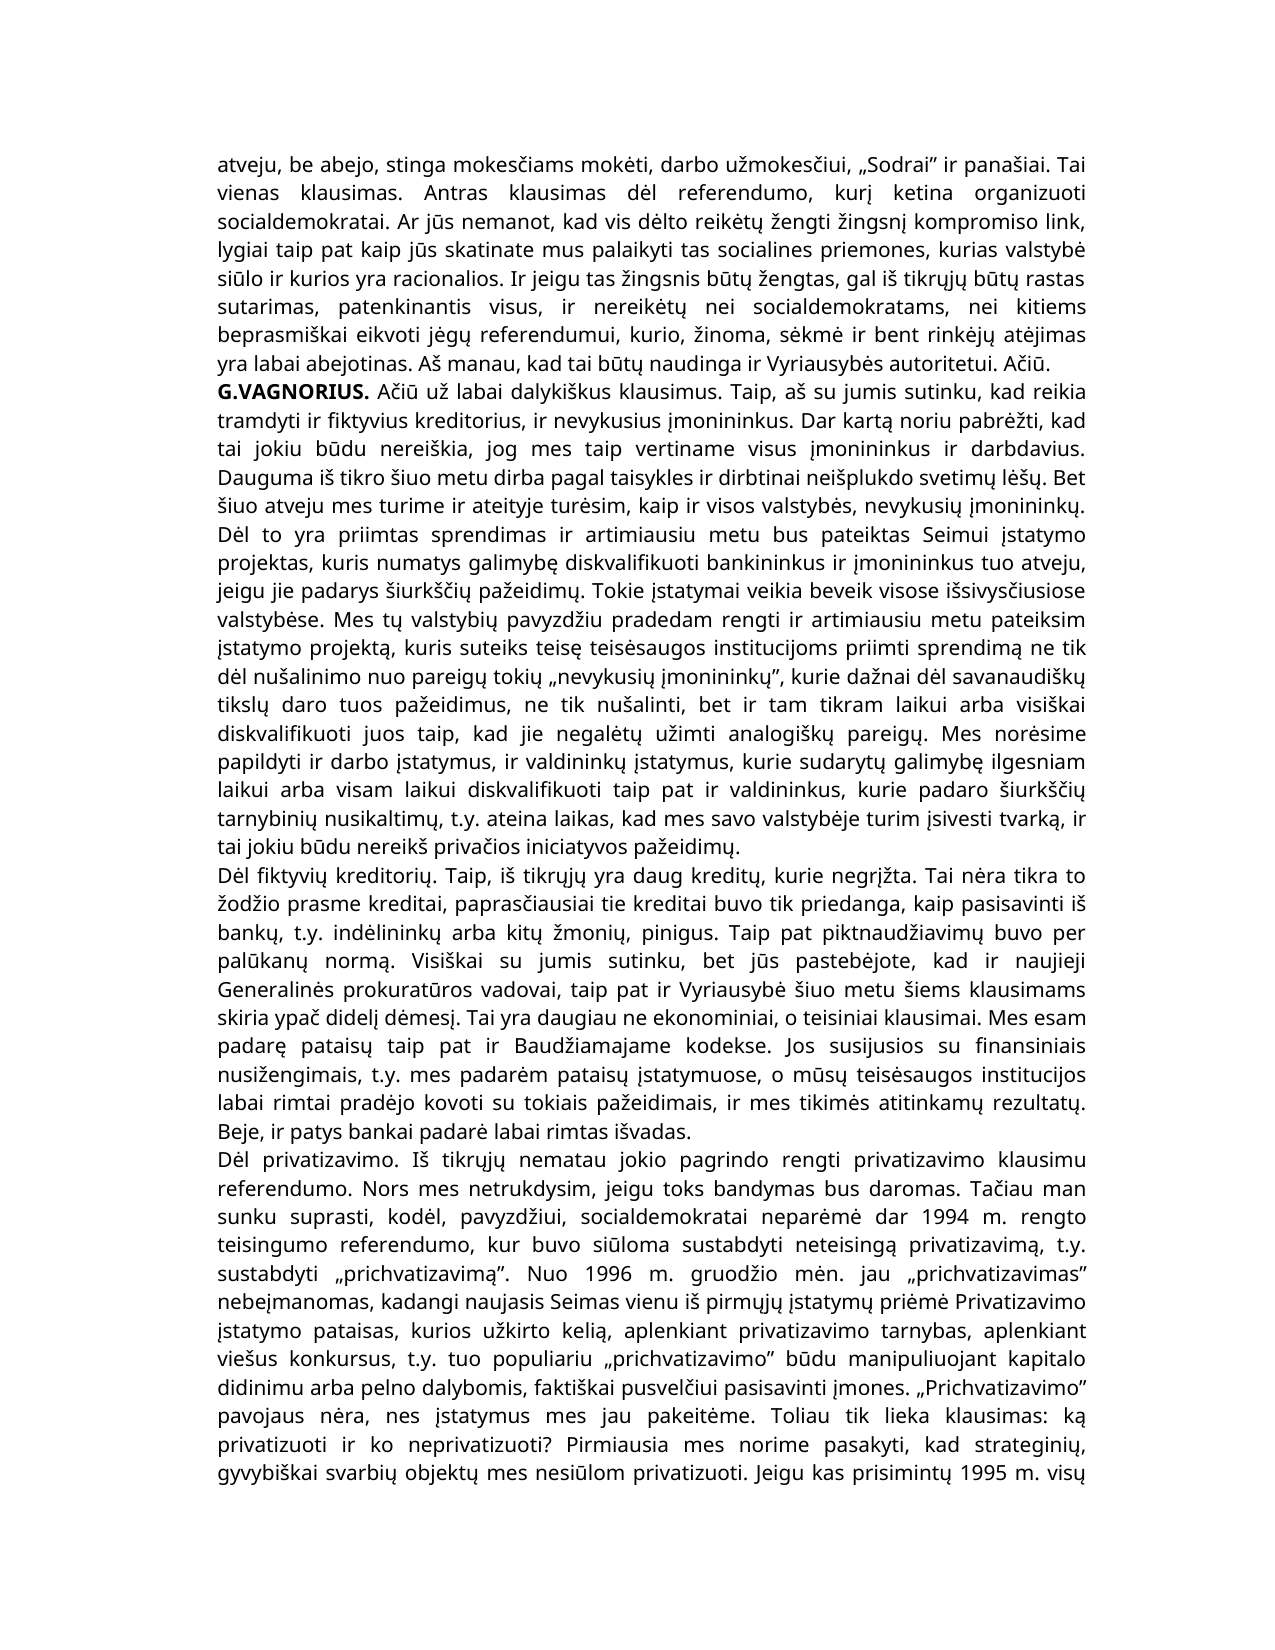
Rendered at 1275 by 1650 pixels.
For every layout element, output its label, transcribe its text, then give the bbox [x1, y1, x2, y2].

text atveju, be abejo, stinga mokesčiams mokėti, darbo užmokesčiui, „Sodrai” ir panašiai. Tai vienas klausimas. Antras klausimas dėl referendumo, kurį ketina organizuoti socialdemokratai. Ar jūs nemanot, kad vis dėlto reikėtų žengti žingsnį kompromiso link, lygiai taip pat kaip jūs skatinate mus palaikyti tas socialines priemones, kurias valstybė siūlo ir kurios yra racionalios. Ir jeigu tas žingsnis būtų žengtas, gal iš tikrųjų būtų rastas sutarimas, patenkinantis visus, ir nereikėtų nei socialdemokratams, nei kitiems beprasmiškai eikvoti jėgų referendumui, kurio, žinoma, sėkmė ir bent rinkėjų atėjimas yra labai abejotinas. Aš manau, kad tai būtų naudinga ir Vyriausybės autoritetui. Ačiū. [217, 150, 1087, 377]
text G.VAGNORIUS. Ačiū už labai dalykiškus klausimus. Taip, aš su jumis sutinku, kad reikia tramdyti ir fiktyvius kreditorius, ir nevykusius įmonininkus. Dar kartą noriu pabrėžti, kad tai jokiu būdu nereiškia, jog mes taip vertiname visus įmonininkus ir darbdavius. Dauguma iš tikro šiuo metu dirba pagal taisykles ir dirbtinai neišplukdo svetimų lėšų. Bet šiuo atveju mes turime ir ateityje turėsim, kaip ir visos valstybės, nevykusių įmonininkų. Dėl to yra priimtas sprendimas ir artimiausiu metu bus pateiktas Seimui įstatymo projektas, kuris numatys galimybę diskvalifikuoti bankininkus ir įmonininkus tuo atveju, jeigu jie padarys šiurkščių pažeidimų. Tokie įstatymai veikia beveik visose išsivysčiusiose valstybėse. Mes tų valstybių pavyzdžiu pradedam rengti ir artimiausiu metu pateiksim įstatymo projektą, kuris suteiks teisę teisėsaugos institucijoms priimti sprendimą ne tik dėl nušalinimo nuo pareigų tokių „nevykusių įmonininkų”, kurie dažnai dėl savanaudiškų tikslų daro tuos pažeidimus, ne tik nušalinti, bet ir tam tikram laikui arba visiškai diskvalifikuoti juos taip, kad jie negalėtų užimti analogiškų pareigų. Mes norėsime papildyti ir darbo įstatymus, ir valdininkų įstatymus, kurie sudarytų galimybę ilgesniam laikui arba visam laikui diskvalifikuoti taip pat ir valdininkus, kurie padaro šiurkščių tarnybinių nusikaltimų, t.y. ateina laikas, kad mes savo valstybėje turim įsivesti tvarką, ir tai jokiu būdu nereikš privačios iniciatyvos pažeidimų. [217, 377, 1087, 861]
text Dėl privatizavimo. Iš tikrųjų nematau jokio pagrindo rengti privatizavimo klausimu referendumo. Nors mes netrukdysim, jeigu toks bandymas bus daromas. Tačiau man sunku suprasti, kodėl, pavyzdžiui, socialdemokratai neparėmė dar 1994 m. rengto teisingumo referendumo, kur buvo siūloma sustabdyti neteisingą privatizavimą, t.y. sustabdyti „prichvatizavimą”. Nuo 1996 m. gruodžio mėn. jau „prichvatizavimas” nebeįmanomas, kadangi naujasis Seimas vienu iš pirmųjų įstatymų priėmė Privatizavimo įstatymo pataisas, kurios užkirto kelią, aplenkiant privatizavimo tarnybas, aplenkiant viešus konkursus, t.y. tuo populiariu „prichvatizavimo” būdu manipuliuojant kapitalo didinimu arba pelno dalybomis, faktiškai pusvelčiui pasisavinti įmones. „Prichvatizavimo” pavojaus nėra, nes įstatymus mes jau pakeitėme. Toliau tik lieka klausimas: ką privatizuoti ir ko neprivatizuoti? Pirmiausia mes norime pasakyti, kad strateginių, gyvybiškai svarbių objektų mes nesiūlom privatizuoti. Jeigu kas prisimintų 1995 m. visų [217, 1145, 1087, 1487]
text Dėl fiktyvių kreditorių. Taip, iš tikrųjų yra daug kreditų, kurie negrįžta. Tai nėra tikra to žodžio prasme kreditai, paprasčiausiai tie kreditai buvo tik priedanga, kaip pasisavinti iš bankų, t.y. indėlininkų arba kitų žmonių, pinigus. Taip pat piktnaudžiavimų buvo per palūkanų normą. Visiškai su jumis sutinku, bet jūs pastebėjote, kad ir naujieji Generalinės prokuratūros vadovai, taip pat ir Vyriausybė šiuo metu šiems klausimams skiria ypač didelį dėmesį. Tai yra daugiau ne ekonominiai, o teisiniai klausimai. Mes esam padarę pataisų taip pat ir Baudžiamajame kodekse. Jos susijusios su finansiniais nusižengimais, t.y. mes padarėm pataisų įstatymuose, o mūsų teisėsaugos institucijos labai rimtai pradėjo kovoti su tokiais pažeidimais, ir mes tikimės atitinkamų rezultatų. Beje, ir patys bankai padarė labai rimtas išvadas. [217, 861, 1087, 1145]
